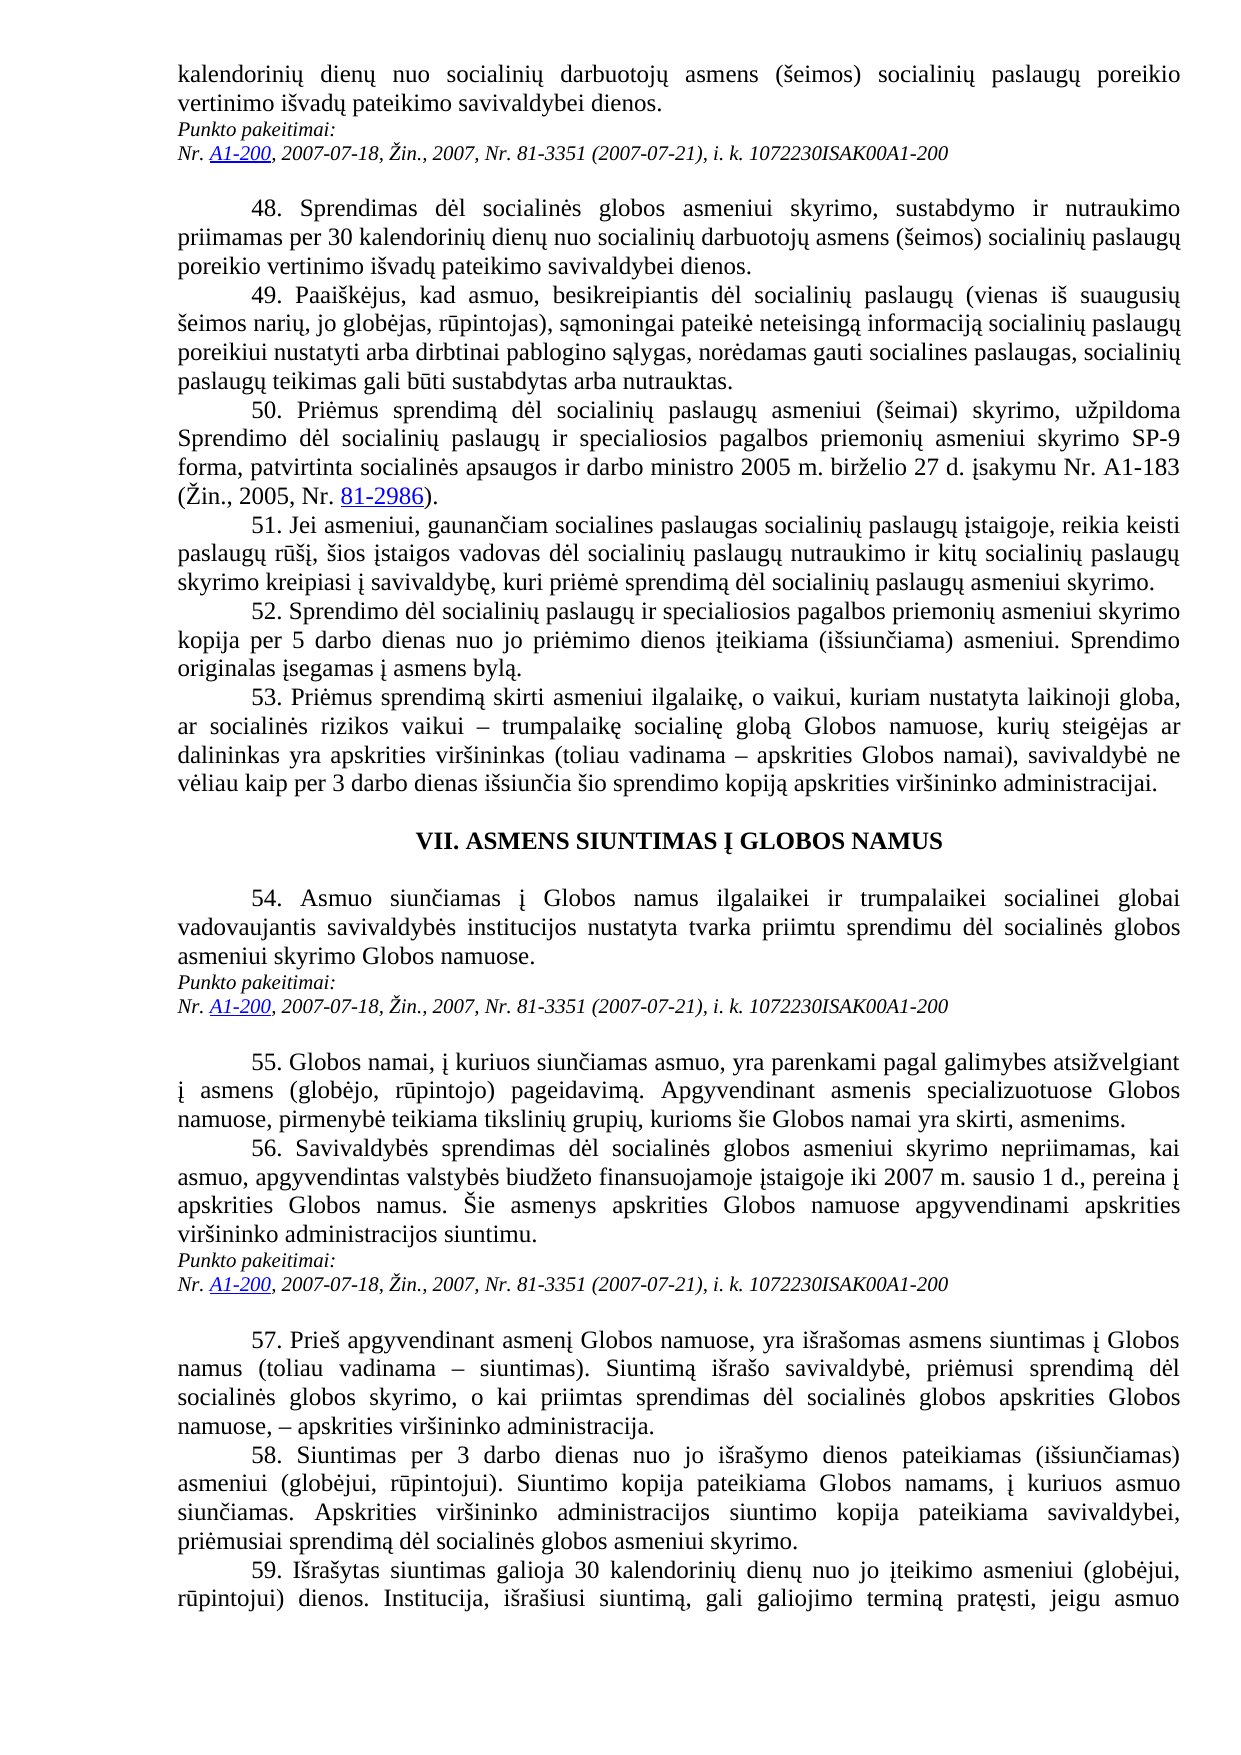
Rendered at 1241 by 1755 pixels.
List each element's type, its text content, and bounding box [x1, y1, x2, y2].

text kalendorinių dienų nuo socialinių darbuotojų asmens (šeimos) socialinių paslaugų poreikio vertinimo išvadų pateikimo savivaldybei dienos. [177, 59, 1181, 117]
text Nr. A1-200, 2007-07-18, Žin., 2007, Nr. 81-3351 (2007-07-21), i. k. 1072230ISAK00A1-200 [177, 141, 1181, 165]
text 58. Siuntimas per 3 darbo dienas nuo jo išrašymo dienos pateikiamas (išsiunčiamas) asmeniui (globėjui, rūpintojui). Siuntimo kopija pateikiama Globos namams, į kuriuos asmuo siunčiamas. Apskrities viršininko administracijos siuntimo kopija pateikiama savivaldybei, priėmusiai sprendimą dėl socialinės globos asmeniui skyrimo. [177, 1440, 1181, 1555]
text Punkto pakeitimai: [177, 117, 1181, 141]
text 51. Jei asmeniui, gaunančiam socialines paslaugas socialinių paslaugų įstaigoje, reikia keisti paslaugų rūšį, šios įstaigos vadovas dėl socialinių paslaugų nutraukimo ir kitų socialinių paslaugų skyrimo kreipiasi į savivaldybę, kuri priėmė sprendimą dėl socialinių paslaugų asmeniui skyrimo. [177, 510, 1181, 596]
text 53. Priėmus sprendimą skirti asmeniui ilgalaikę, o vaikui, kuriam nustatyta laikinoji globa, ar socialinės rizikos vaikui – trumpalaikę socialinę globą Globos namuose, kurių steigėjas ar dalininkas yra apskrities viršininkas (toliau vadinama – apskrities Globos namai), savivaldybė ne vėliau kaip per 3 darbo dienas išsiunčia šio sprendimo kopiją apskrities viršininko administracijai. [177, 682, 1181, 797]
text 55. Globos namai, į kuriuos siunčiamas asmuo, yra parenkami pagal galimybes atsižvelgiant į asmens (globėjo, rūpintojo) pageidavimą. Apgyvendinant asmenis specializuotuose Globos namuose, pirmenybė teikiama tikslinių grupių, kurioms šie Globos namai yra skirti, asmenims. [177, 1047, 1181, 1133]
text 54. Asmuo siunčiamas į Globos namus ilgalaikei ir trumpalaikei socialinei globai vadovaujantis savivaldybės institucijos nustatyta tvarka priimtu sprendimu dėl socialinės globos asmeniui skyrimo Globos namuose. [177, 883, 1181, 970]
text 50. Priėmus sprendimą dėl socialinių paslaugų asmeniui (šeimai) skyrimo, užpildoma Sprendimo dėl socialinių paslaugų ir specialiosios pagalbos priemonių asmeniui skyrimo SP-9 forma, patvirtinta socialinės apsaugos ir darbo ministro 2005 m. birželio 27 d. įsakymu Nr. A1-183 (Žin., 2005, Nr. 81-2986). [177, 395, 1181, 510]
text Nr. A1-200, 2007-07-18, Žin., 2007, Nr. 81-3351 (2007-07-21), i. k. 1072230ISAK00A1-200 [177, 1272, 1181, 1296]
text 49. Paaiškėjus, kad asmuo, besikreipiantis dėl socialinių paslaugų (vienas iš suaugusių šeimos narių, jo globėjas, rūpintojas), sąmoningai pateikė neteisingą informaciją socialinių paslaugų poreikiui nustatyti arba dirbtinai pablogino sąlygas, norėdamas gauti socialines paslaugas, socialinių paslaugų teikimas gali būti sustabdytas arba nutrauktas. [177, 280, 1181, 395]
text 57. Prieš apgyvendinant asmenį Globos namuose, yra išrašomas asmens siuntimas į Globos namus (toliau vadinama – siuntimas). Siuntimą išrašo savivaldybė, priėmusi sprendimą dėl socialinės globos skyrimo, o kai priimtas sprendimas dėl socialinės globos apskrities Globos namuose, – apskrities viršininko administracija. [177, 1325, 1181, 1440]
text Punkto pakeitimai: [177, 970, 1181, 994]
text VII. ASMENS SIUNTIMAS Į GLOBOS NAMUS [177, 826, 1181, 855]
text 48. Sprendimas dėl socialinės globos asmeniui skyrimo, sustabdymo ir nutraukimo priimamas per 30 kalendorinių dienų nuo socialinių darbuotojų asmens (šeimos) socialinių paslaugų poreikio vertinimo išvadų pateikimo savivaldybei dienos. [177, 193, 1181, 280]
text Punkto pakeitimai: [177, 1248, 1181, 1272]
text 56. Savivaldybės sprendimas dėl socialinės globos asmeniui skyrimo nepriimamas, kai asmuo, apgyvendintas valstybės biudžeto finansuojamoje įstaigoje iki 2007 m. sausio 1 d., pereina į apskrities Globos namus. Šie asmenys apskrities Globos namuose apgyvendinami apskrities viršininko administracijos siuntimu. [177, 1133, 1181, 1248]
text 59. Išrašytas siuntimas galioja 30 kalendorinių dienų nuo jo įteikimo asmeniui (globėjui, rūpintojui) dienos. Institucija, išrašiusi siuntimą, gali galiojimo terminą pratęsti, jeigu asmuo [177, 1555, 1181, 1612]
text Nr. A1-200, 2007-07-18, Žin., 2007, Nr. 81-3351 (2007-07-21), i. k. 1072230ISAK00A1-200 [177, 994, 1181, 1018]
text 52. Sprendimo dėl socialinių paslaugų ir specialiosios pagalbos priemonių asmeniui skyrimo kopija per 5 darbo dienas nuo jo priėmimo dienos įteikiama (išsiunčiama) asmeniui. Sprendimo originalas įsegamas į asmens bylą. [177, 596, 1181, 682]
